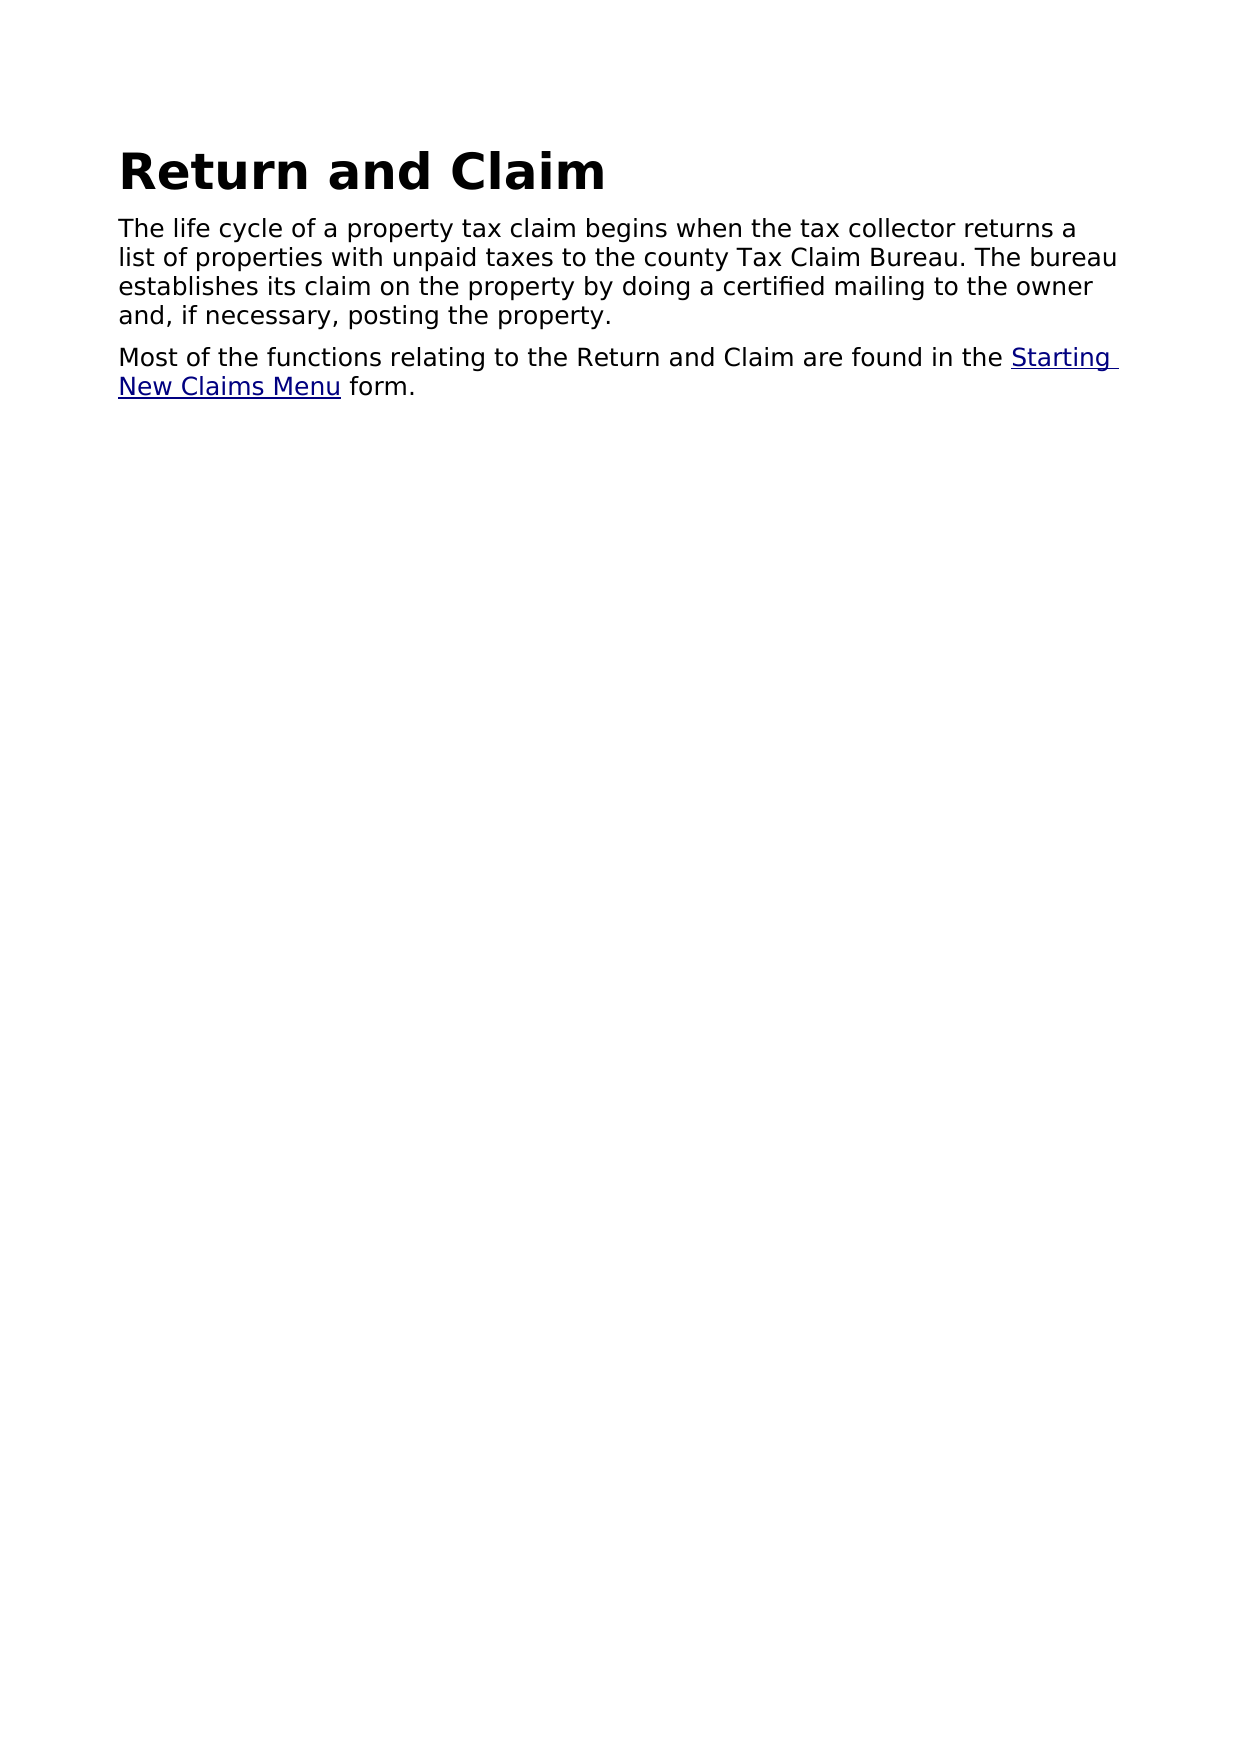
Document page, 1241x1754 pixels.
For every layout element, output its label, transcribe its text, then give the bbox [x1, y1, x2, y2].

text The life cycle of a property tax claim begins when the tax collector returns a list of properties with unpaid taxes to the county Tax Claim Bureau. The bureau establishes its claim on the property by doing a certified mailing to the owner and, if necessary, posting the property. [118, 214, 1122, 331]
text Most of the functions relating to the Return and Claim are found in the Starting New Claims Menu form. [118, 343, 1122, 401]
subtitle Return and Claim [118, 143, 1122, 201]
